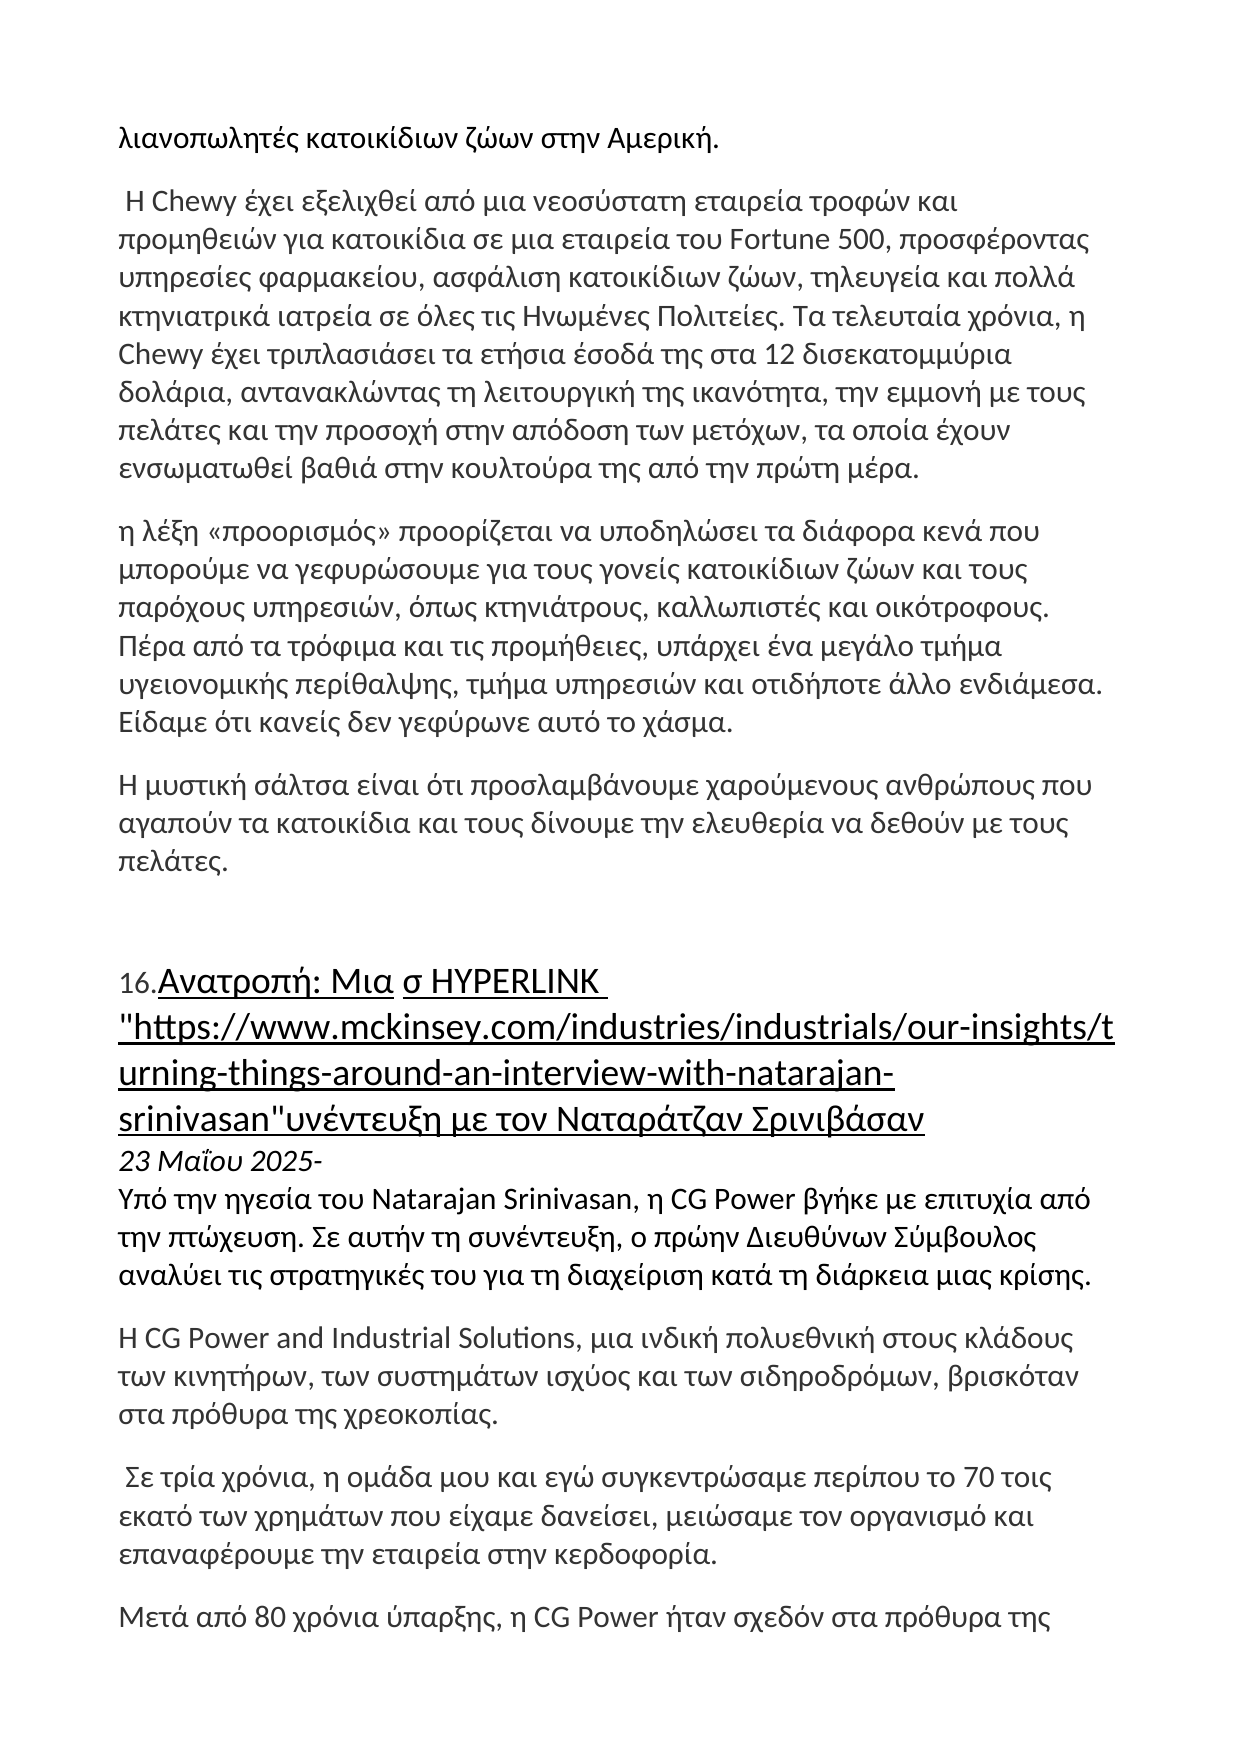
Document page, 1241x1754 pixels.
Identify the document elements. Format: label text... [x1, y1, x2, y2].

text Υπό την ηγεσία του Natarajan Srinivasan, η CG Power βγήκε με επιτυχία από την πτώχευση. Σε αυτήν τη συνέντευξη, ο πρώην Διευθύνων Σύμβουλος αναλύει τις στρατηγικές του για τη διαχείριση κατά τη διάρκεια μιας κρίσης. [118, 1179, 1122, 1293]
text Η Chewy έχει εξελιχθεί από μια νεοσύστατη εταιρεία τροφών και προμηθειών για κατοικίδια σε μια εταιρεία του Fortune 500, προσφέροντας υπηρεσίες φαρμακείου, ασφάλιση κατοικίδιων ζώων, τηλευγεία και πολλά κτηνιατρικά ιατρεία σε όλες τις Ηνωμένες Πολιτείες. Τα τελευταία χρόνια, η Chewy έχει τριπλασιάσει τα ετήσια έσοδά της στα 12 δισεκατομμύρια δολάρια, αντανακλώντας τη λειτουργική της ικανότητα, την εμμονή με τους πελάτες και την προσοχή στην απόδοση των μετόχων, τα οποία έχουν ενσωματωθεί βαθιά στην κουλτούρα της από την πρώτη μέρα. [118, 181, 1122, 486]
text η λέξη «προορισμός» προορίζεται να υποδηλώσει τα διάφορα κενά που μπορούμε να γεφυρώσουμε για τους γονείς κατοικίδιων ζώων και τους παρόχους υπηρεσιών, όπως κτηνιάτρους, καλλωπιστές και οικότροφους. Πέρα από τα τρόφιμα και τις προμήθειες, υπάρχει ένα μεγάλο τμήμα υγειονομικής περίθαλψης, τμήμα υπηρεσιών και οτιδήποτε άλλο ενδιάμεσα. Είδαμε ότι κανείς δεν γεφύρωνε αυτό το χάσμα. [118, 511, 1122, 740]
text Σε τρία χρόνια, η ομάδα μου και εγώ συγκεντρώσαμε περίπου το 70 τοις εκατό των χρημάτων που είχαμε δανείσει, μειώσαμε τον οργανισμό και επαναφέρουμε την εταιρεία στην κερδοφορία. [118, 1458, 1122, 1572]
text λιανοπωλητές κατοικίδιων ζώων στην Αμερική. [118, 118, 1122, 156]
text 23 Μαΐου 2025- [118, 1141, 1122, 1179]
text Η CG Power and Industrial Solutions, μια ινδική πολυεθνική στους κλάδους των κινητήρων, των συστημάτων ισχύος και των σιδηροδρόμων, βρισκόταν στα πρόθυρα της χρεοκοπίας. [118, 1318, 1122, 1433]
text Η μυστική σάλτσα είναι ότι προσλαμβάνουμε χαρούμενους ανθρώπους που αγαπούν τα κατοικίδια και τους δίνουμε την ελευθερία να δεθούν με τους πελάτες. [118, 765, 1122, 879]
text 16.Ανατροπή: Μια σ HYPERLINK "https://www.mckinsey.com/industries/industrials/our-insights/turning-things-around-an-interview-with-natarajan-srinivasan"υνέντευξη με τον Ναταράτζαν Σρινιβάσαν [118, 957, 1122, 1141]
text Μετά από 80 χρόνια ύπαρξης, η CG Power ήταν σχεδόν στα πρόθυρα της [118, 1597, 1122, 1635]
